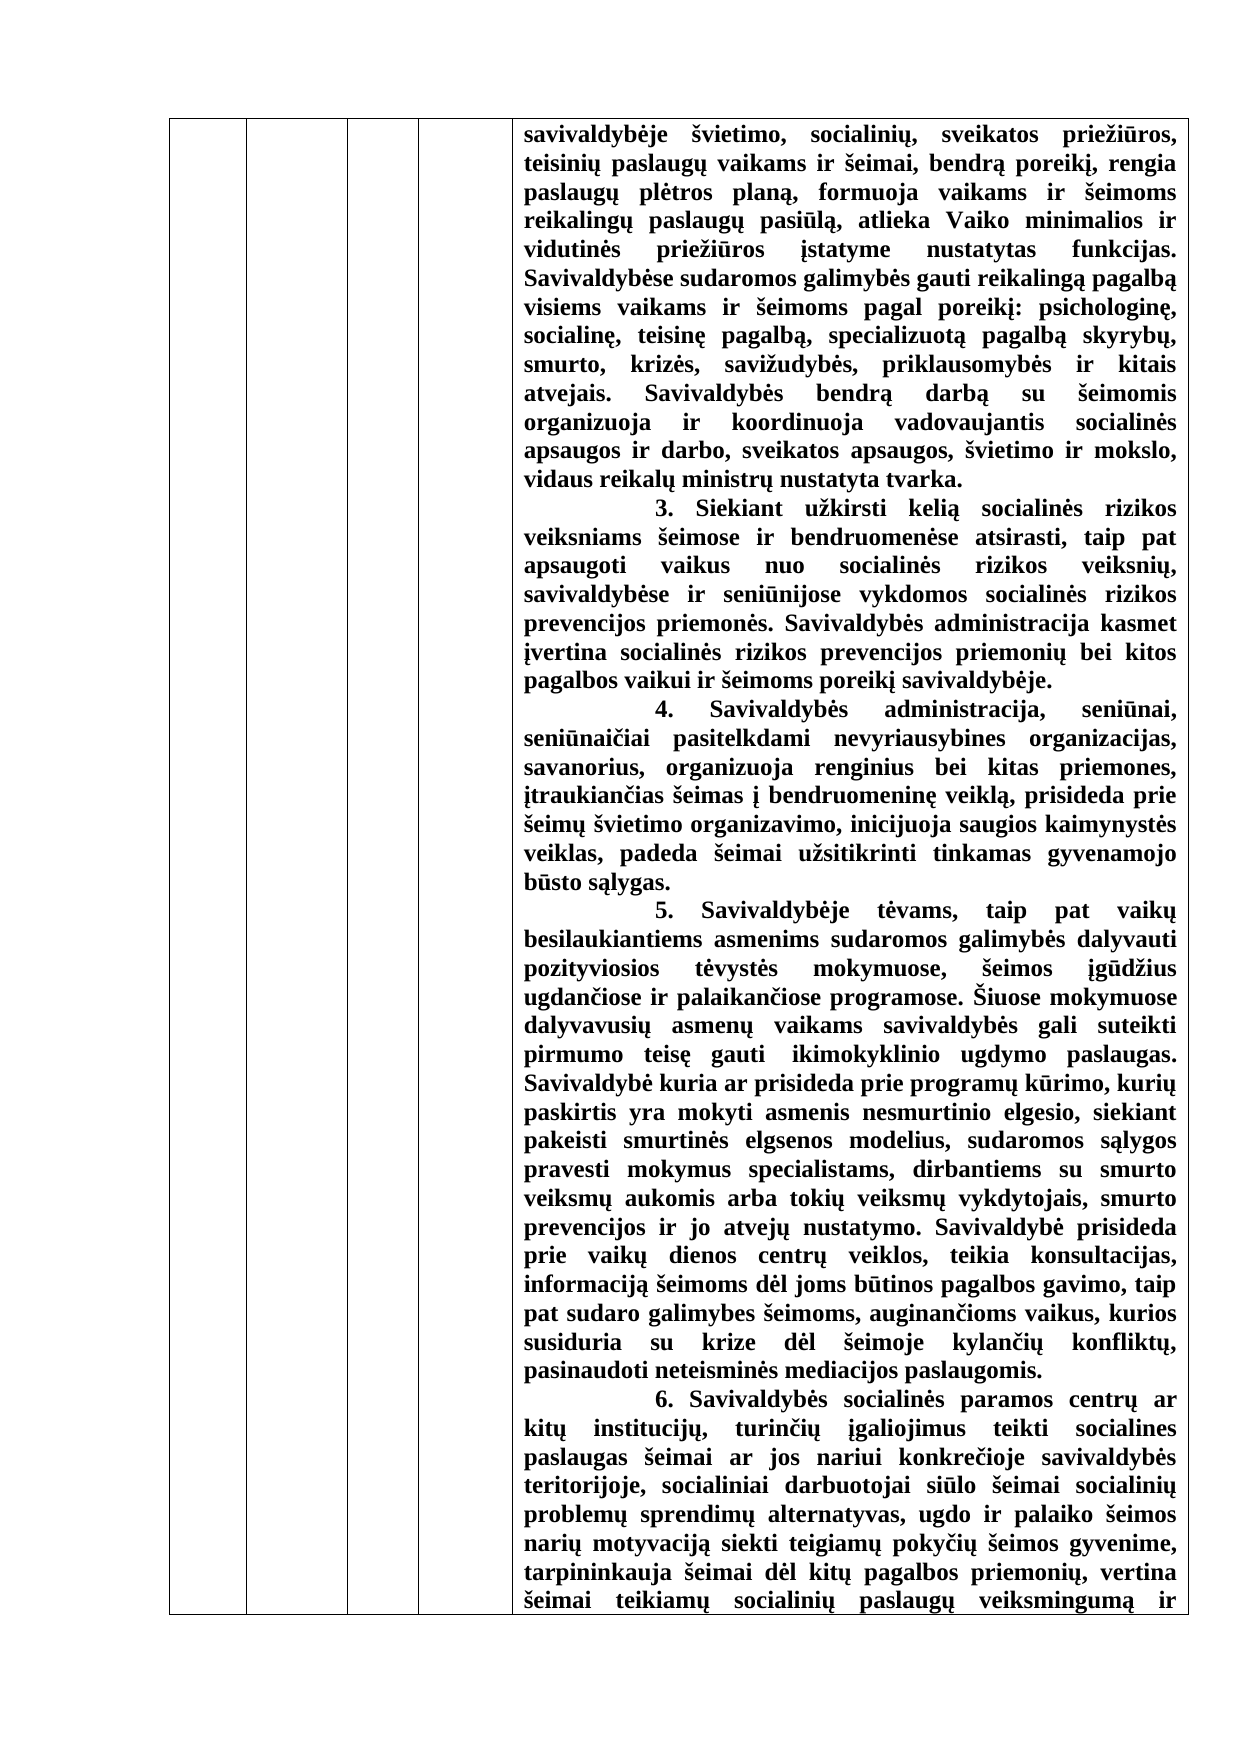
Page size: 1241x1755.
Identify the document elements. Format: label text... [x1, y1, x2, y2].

table_cell [170, 119, 246, 1614]
table_cell [348, 119, 418, 1614]
table_cell [247, 119, 347, 1614]
table_cell [419, 119, 512, 1614]
table_cell savivaldybėje švietimo, socialinių, sveikatos priežiūros, teisinių paslaugų vaikams ir šeimai, bendrą poreikį, rengia paslaugų plėtros planą, formuoja vaikams ir šeimoms reikalingų paslaugų pasiūlą, atlieka Vaiko minimalios ir vidutinės priežiūros įstatyme nustatytas funkcijas. Savivaldybėse sudaromos galimybės gauti reikalingą pagalbą visiems vaikams ir šeimoms pagal poreikį: psichologinę, socialinę, teisinę pagalbą, specializuotą pagalbą skyrybų, smurto, krizės, savižudybės, priklausomybės ir kitais atvejais. Savivaldybės bendrą darbą su šeimomis organizuoja ir koordinuoja vadovaujantis socialinės apsaugos ir darbo, sveikatos apsaugos, švietimo ir mokslo, vidaus reikalų ministrų nustatyta tvarka. 3. Siekiant užkirsti kelią socialinės rizikos veiksniams šeimose ir bendruomenėse atsirasti, taip pat apsaugoti vaikus nuo socialinės rizikos veiksnių, savivaldybėse ir seniūnijose vykdomos socialinės rizikos prevencijos priemonės. Savivaldybės administracija kasmet įvertina socialinės rizikos prevencijos priemonių bei kitos pagalbos vaikui ir šeimoms poreikį savivaldybėje. 4. Savivaldybės administracija, seniūnai, seniūnaičiai pasitelkdami nevyriausybines organizacijas, savanorius, organizuoja renginius bei kitas priemones, įtraukiančias šeimas į bendruomeninę veiklą, prisideda prie šeimų švietimo organizavimo, inicijuoja saugios kaimynystės veiklas, padeda šeimai užsitikrinti tinkamas gyvenamojo būsto sąlygas. 5. Savivaldybėje tėvams, taip pat vaikų besilaukiantiems asmenims sudaromos galimybės dalyvauti pozityviosios tėvystės mokymuose, šeimos įgūdžius ugdančiose ir palaikančiose programose. Šiuose mokymuose dalyvavusių asmenų vaikams savivaldybės gali suteikti pirmumo teisę gauti ikimokyklinio ugdymo paslaugas. Savivaldybė kuria ar prisideda prie programų kūrimo, kurių paskirtis yra mokyti asmenis nesmurtinio elgesio, siekiant pakeisti smurtinės elgsenos modelius, sudaromos sąlygos pravesti mokymus specialistams, dirbantiems su smurto veiksmų aukomis arba tokių veiksmų vykdytojais, smurto prevencijos ir jo atvejų nustatymo. Savivaldybė prisideda prie vaikų dienos centrų veiklos, teikia konsultacijas, informaciją šeimoms dėl joms būtinos pagalbos gavimo, taip pat sudaro galimybes šeimoms, auginančioms vaikus, kurios susiduria su krize dėl šeimoje kylančių konfliktų, pasinaudoti neteisminės mediacijos paslaugomis. 6. Savivaldybės socialinės paramos centrų ar kitų institucijų, turinčių įgaliojimus teikti socialines paslaugas šeimai ar jos nariui konkrečioje savivaldybės teritorijoje, socialiniai darbuotojai siūlo šeimai socialinių problemų sprendimų alternatyvas, ugdo ir palaiko šeimos narių motyvaciją siekti teigiamų pokyčių šeimos gyvenime, tarpininkauja šeimai dėl kitų pagalbos priemonių, vertina šeimai teikiamų socialinių paslaugų veiksmingumą ir [513, 119, 1188, 1614]
